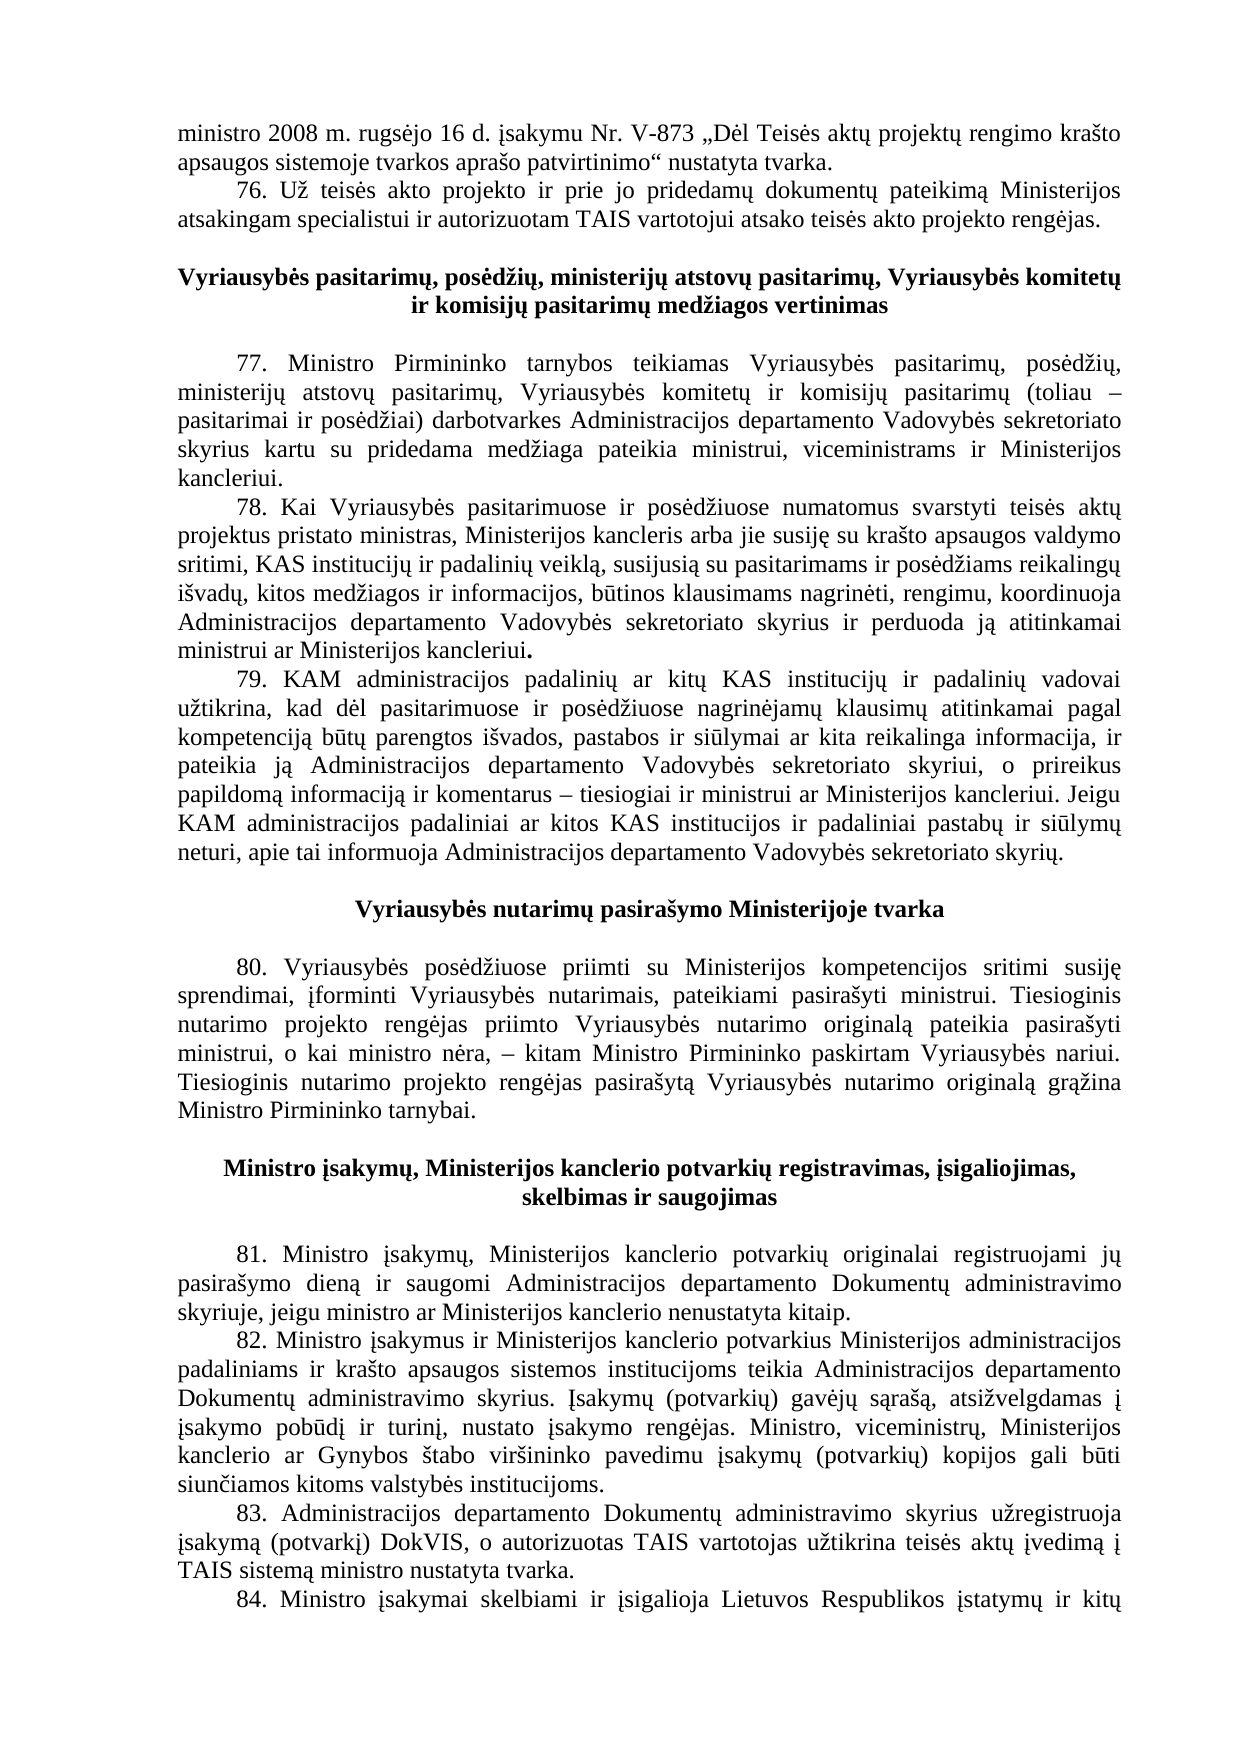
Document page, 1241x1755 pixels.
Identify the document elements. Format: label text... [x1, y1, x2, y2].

text 81. Ministro įsakymų, Ministerijos kanclerio potvarkių originalai registruojami jų pasirašymo dieną ir saugomi Administracijos departamento Dokumentų administravimo skyriuje, jeigu ministro ar Ministerijos kanclerio nenustatyta kitaip. [177, 1239, 1122, 1326]
text 76. Už teisės akto projekto ir prie jo pridedamų dokumentų pateikimą Ministerijos atsakingam specialistui ir autorizuotam TAIS vartotojui atsako teisės akto projekto rengėjas. [177, 176, 1122, 233]
text 80. Vyriausybės posėdžiuose priimti su Ministerijos kompetencijos sritimi susiję sprendimai, įforminti Vyriausybės nutarimais, pateikiami pasirašyti ministrui. Tiesioginis nutarimo projekto rengėjas priimto Vyriausybės nutarimo originalą pateikia pasirašyti ministrui, o kai ministro nėra, – kitam Ministro Pirmininko paskirtam Vyriausybės nariui. Tiesioginis nutarimo projekto rengėjas pasirašytą Vyriausybės nutarimo originalą grąžina Ministro Pirmininko tarnybai. [177, 952, 1122, 1124]
text ministro 2008 m. rugsėjo 16 d. įsakymu Nr. V-873 „Dėl Teisės aktų projektų rengimo krašto apsaugos sistemoje tvarkos aprašo patvirtinimo“ nustatyta tvarka. [177, 118, 1122, 176]
text Ministro įsakymų, Ministerijos kanclerio potvarkių registravimas, įsigaliojimas, skelbimas ir saugojimas [177, 1153, 1122, 1211]
text 79. KAM administracijos padalinių ar kitų KAS institucijų ir padalinių vadovai užtikrina, kad dėl pasitarimuose ir posėdžiuose nagrinėjamų klausimų atitinkamai pagal kompetenciją būtų parengtos išvados, pastabos ir siūlymai ar kita reikalinga informacija, ir pateikia ją Administracijos departamento Vadovybės sekretoriato skyriui, o prireikus papildomą informaciją ir komentarus – tiesiogiai ir ministrui ar Ministerijos kancleriui. Jeigu KAM administracijos padaliniai ar kitos KAS institucijos ir padaliniai pastabų ir siūlymų neturi, apie tai informuoja Administracijos departamento Vadovybės sekretoriato skyrių. [177, 664, 1122, 866]
text 77. Ministro Pirmininko tarnybos teikiamas Vyriausybės pasitarimų, posėdžių, ministerijų atstovų pasitarimų, Vyriausybės komitetų ir komisijų pasitarimų (toliau – pasitarimai ir posėdžiai) darbotvarkes Administracijos departamento Vadovybės sekretoriato skyrius kartu su pridedama medžiaga pateikia ministrui, viceministrams ir Ministerijos kancleriui. [177, 348, 1122, 492]
text 82. Ministro įsakymus ir Ministerijos kanclerio potvarkius Ministerijos administracijos padaliniams ir krašto apsaugos sistemos institucijoms teikia Administracijos departamento Dokumentų administravimo skyrius. Įsakymų (potvarkių) gavėjų sąrašą, atsižvelgdamas į įsakymo pobūdį ir turinį, nustato įsakymo rengėjas. Ministro, viceministrų, Ministerijos kanclerio ar Gynybos štabo viršininko pavedimu įsakymų (potvarkių) kopijos gali būti siunčiamos kitoms valstybės institucijoms. [177, 1326, 1122, 1498]
text Vyriausybės nutarimų pasirašymo Ministerijoje tvarka [177, 894, 1122, 923]
text 83. Administracijos departamento Dokumentų administravimo skyrius užregistruoja įsakymą (potvarkį) DokVIS, o autorizuotas TAIS vartotojas užtikrina teisės aktų įvedimą į TAIS sistemą ministro nustatyta tvarka. [177, 1498, 1122, 1584]
text Vyriausybės pasitarimų, posėdžių, ministerijų atstovų pasitarimų, Vyriausybės komitetų ir komisijų pasitarimų medžiagos vertinimas [177, 262, 1122, 319]
text 84. Ministro įsakymai skelbiami ir įsigalioja Lietuvos Respublikos įstatymų ir kitų [177, 1584, 1122, 1613]
text 78. Kai Vyriausybės pasitarimuose ir posėdžiuose numatomus svarstyti teisės aktų projektus pristato ministras, Ministerijos kancleris arba jie susiję su krašto apsaugos valdymo sritimi, KAS institucijų ir padalinių veiklą, susijusią su pasitarimams ir posėdžiams reikalingų išvadų, kitos medžiagos ir informacijos, būtinos klausimams nagrinėti, rengimu, koordinuoja Administracijos departamento Vadovybės sekretoriato skyrius ir perduoda ją atitinkamai ministrui ar Ministerijos kancleriui. [177, 492, 1122, 664]
